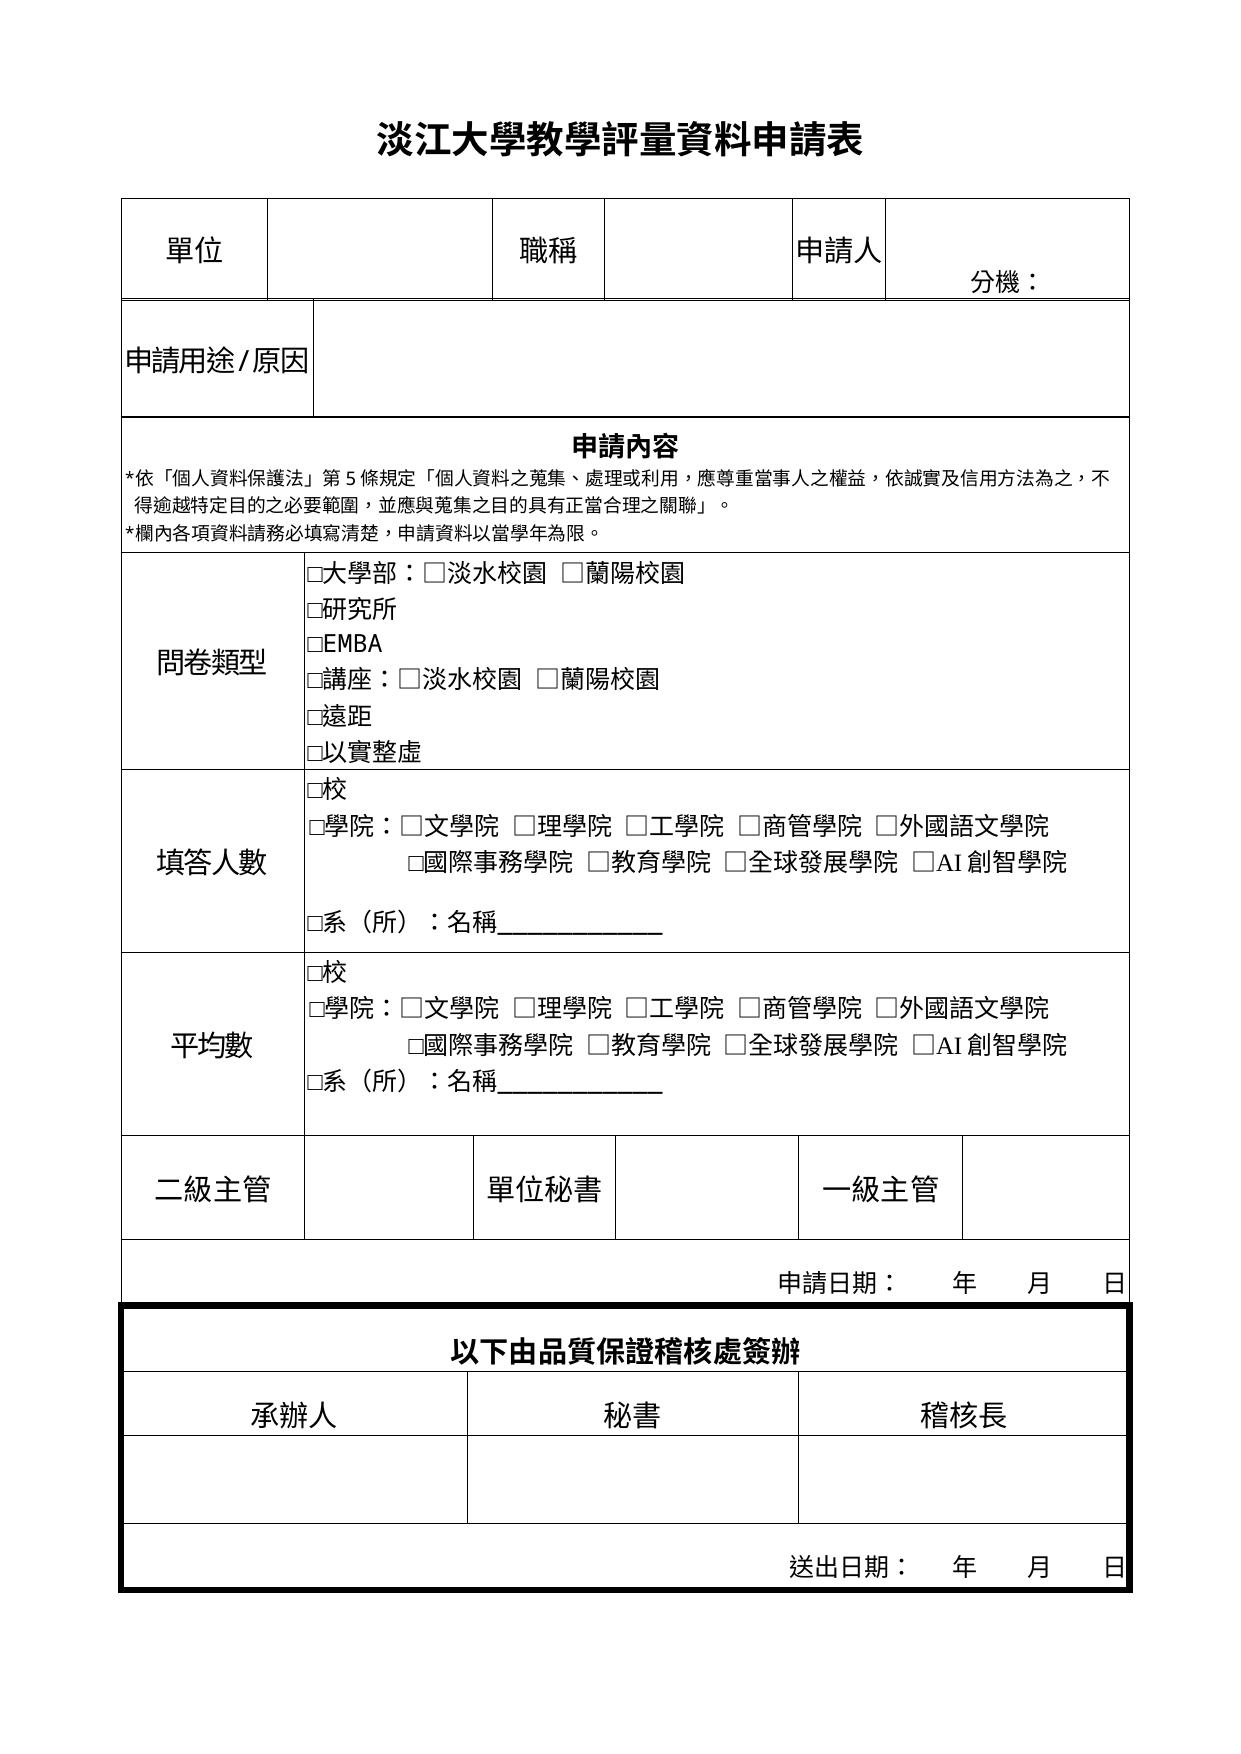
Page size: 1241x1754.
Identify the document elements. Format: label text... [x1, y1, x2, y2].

table_header 分機： [886, 199, 1129, 298]
table_cell 填答人數 [122, 770, 304, 952]
table_cell [616, 1136, 798, 1239]
text 淡江大學教學評量資料申請表 [118, 96, 1122, 158]
table_cell 一級主管 [799, 1136, 962, 1239]
table_cell 平均數 [122, 953, 304, 1135]
table_cell [124, 1436, 467, 1523]
table_cell [314, 301, 1129, 416]
table_cell □校 □學院：□文學院 □理學院 □工學院 □商管學院 □外國語文學院 □國際事務學院 □教育學院 □全球發展學院 □AI創智學院 □系（所）：名稱___________ [305, 953, 1129, 1135]
table_header [605, 199, 792, 298]
table_cell □大學部：□淡水校園 □蘭陽校園 □研究所 □EMBA □講座：□淡水校園 □蘭陽校園 □遠距 □以實整虛 [305, 553, 1129, 769]
table_cell 問卷類型 [122, 553, 304, 769]
table_cell 申請日期： 年 月 日 [122, 1240, 1129, 1302]
table_cell [963, 1136, 1129, 1239]
table_cell 承辦人 [124, 1372, 467, 1434]
table_cell [305, 1136, 473, 1239]
table_cell 送出日期： 年 月 日 [124, 1524, 1126, 1587]
table_header [268, 199, 492, 298]
table_header 申請人 [793, 199, 885, 298]
table_cell [468, 1436, 798, 1523]
table_cell 秘書 [468, 1372, 798, 1434]
table_cell 單位秘書 [474, 1136, 615, 1239]
table_cell 二級主管 [122, 1136, 304, 1239]
table_header 單位 [122, 199, 267, 298]
table_cell 申請用途/原因 [122, 301, 313, 416]
table_header 職稱 [493, 199, 604, 298]
table_cell 稽核長 [799, 1372, 1126, 1434]
table_cell 申請內容 *依「個人資料保護法」第5條規定「個人資料之蒐集、處理或利用，應尊重當事人之權益，依誠實及信用方法為之，不得逾越特定目的之必要範圍，並應與蒐集之目的具有正當合理之關聯」。 *欄內各項資料請務必填寫清楚，申請資料以當學年為限。 [122, 418, 1129, 552]
table_cell □校 □學院：□文學院 □理學院 □工學院 □商管學院 □外國語文學院 □國際事務學院 □教育學院 □全球發展學院 □AI創智學院 □系（所）：名稱___________ [305, 770, 1129, 952]
table_cell 以下由品質保證稽核處簽辦 [124, 1309, 1126, 1371]
table_cell [799, 1436, 1126, 1523]
